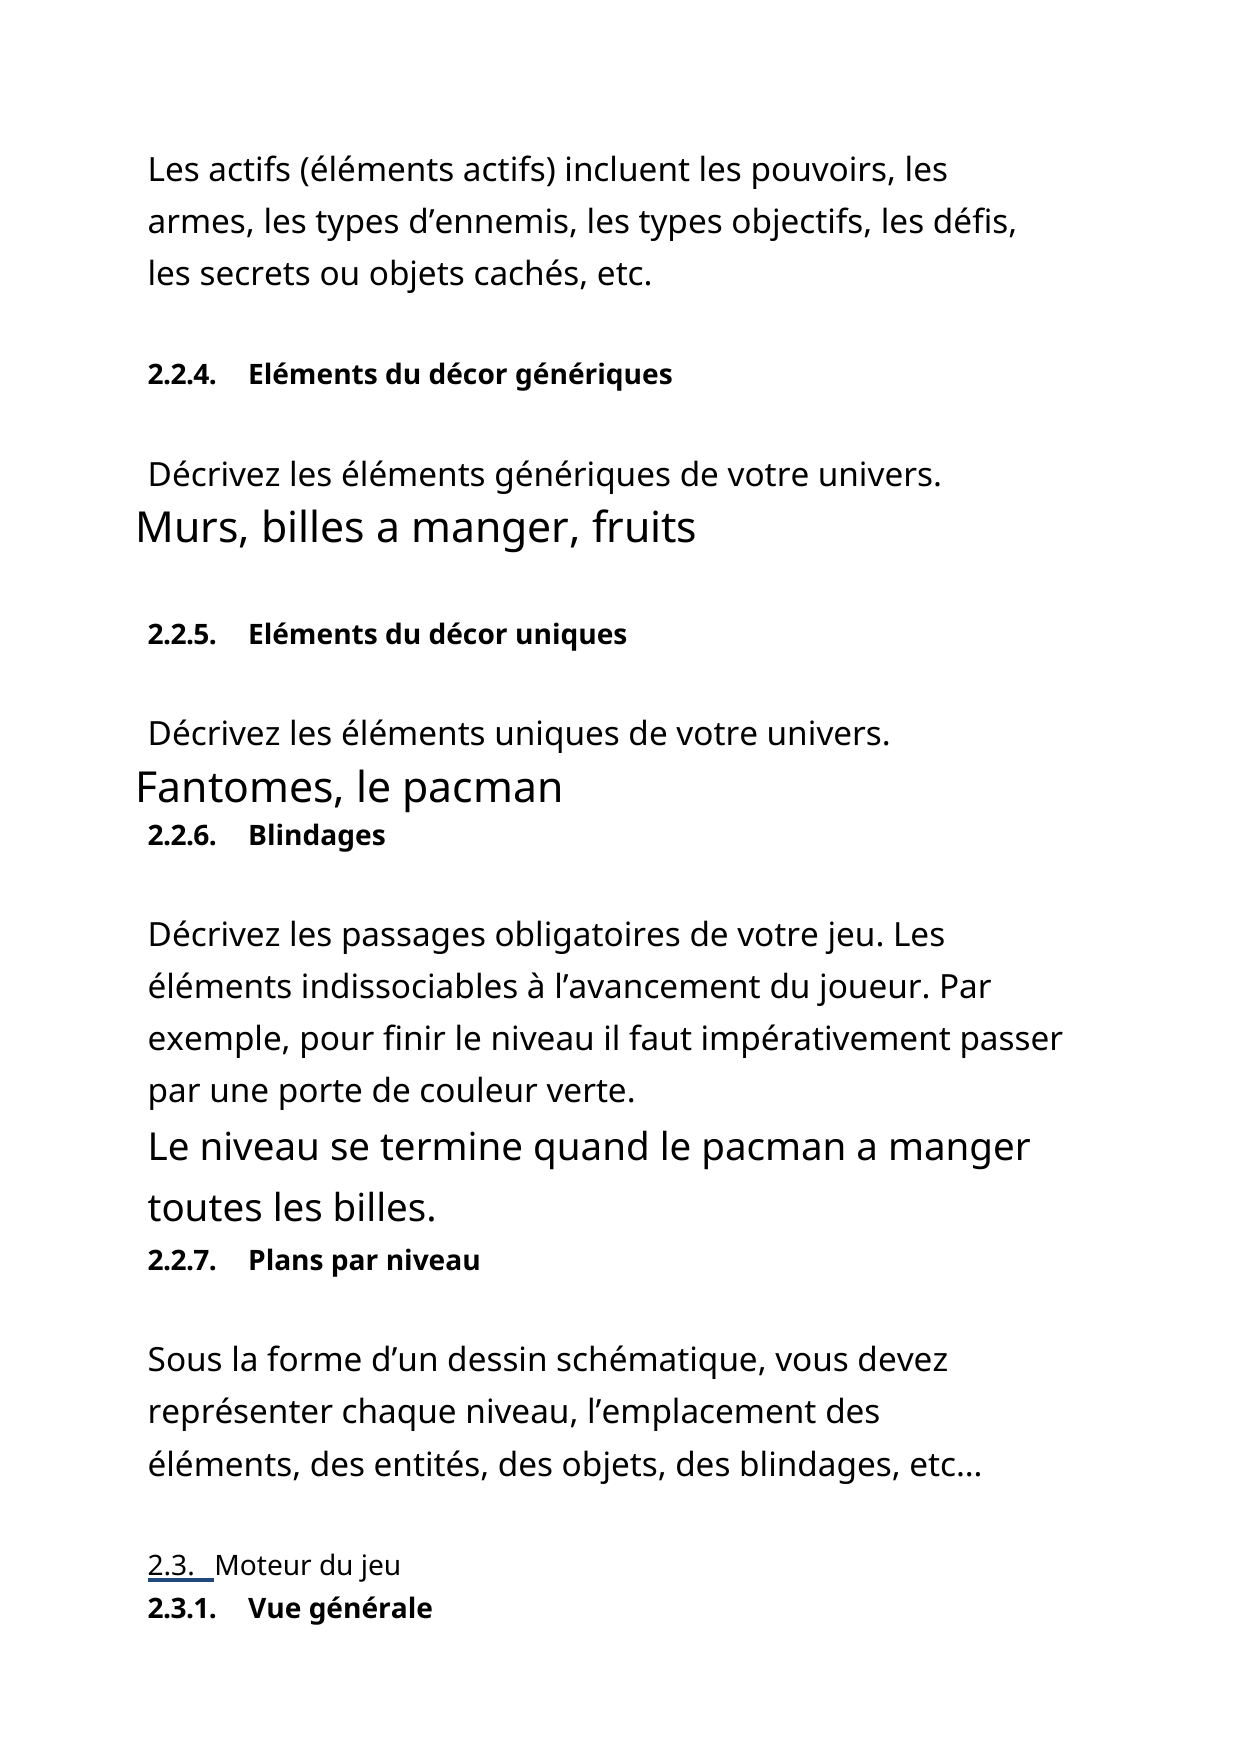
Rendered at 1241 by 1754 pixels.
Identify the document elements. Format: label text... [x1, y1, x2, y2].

list Eléments du décor uniques [147, 614, 1103, 652]
text Sous la forme d’un dessin schématique, vous devez représenter chaque niveau, l’emplacement des [147, 1336, 1018, 1434]
text éléments, des entités, des objets, des blindages, etc… [147, 1441, 1103, 1486]
text Décrivez les passages obligatoires de votre jeu. Les éléments indissociables à l’avancement du joueur. Par exemple, pour finir le niveau il faut impérativement passer par une porte de couleur verte. [147, 911, 1094, 1113]
text Fantomes, le pacman [135, 757, 1103, 815]
text Le niveau se termine quand le pacman a manger toutes les billes. [147, 1119, 1094, 1232]
text Décrivez les éléments génériques de votre univers. [147, 451, 1103, 496]
list Blindages [147, 815, 1103, 853]
list Moteur du jeu [147, 1545, 1103, 1584]
list Eléments du décor génériques [147, 354, 1103, 393]
text Les actifs (éléments actifs) incluent les pouvoirs, les armes, les types d’ennemis, les types objectifs, les défis, les secrets ou objets cachés, etc. [147, 146, 1052, 296]
text Décrivez les éléments uniques de votre univers. [147, 710, 1103, 756]
list Vue générale [147, 1589, 1103, 1627]
list Plans par niveau [147, 1240, 1103, 1278]
text Murs, billes a manger, fruits [135, 497, 1103, 555]
